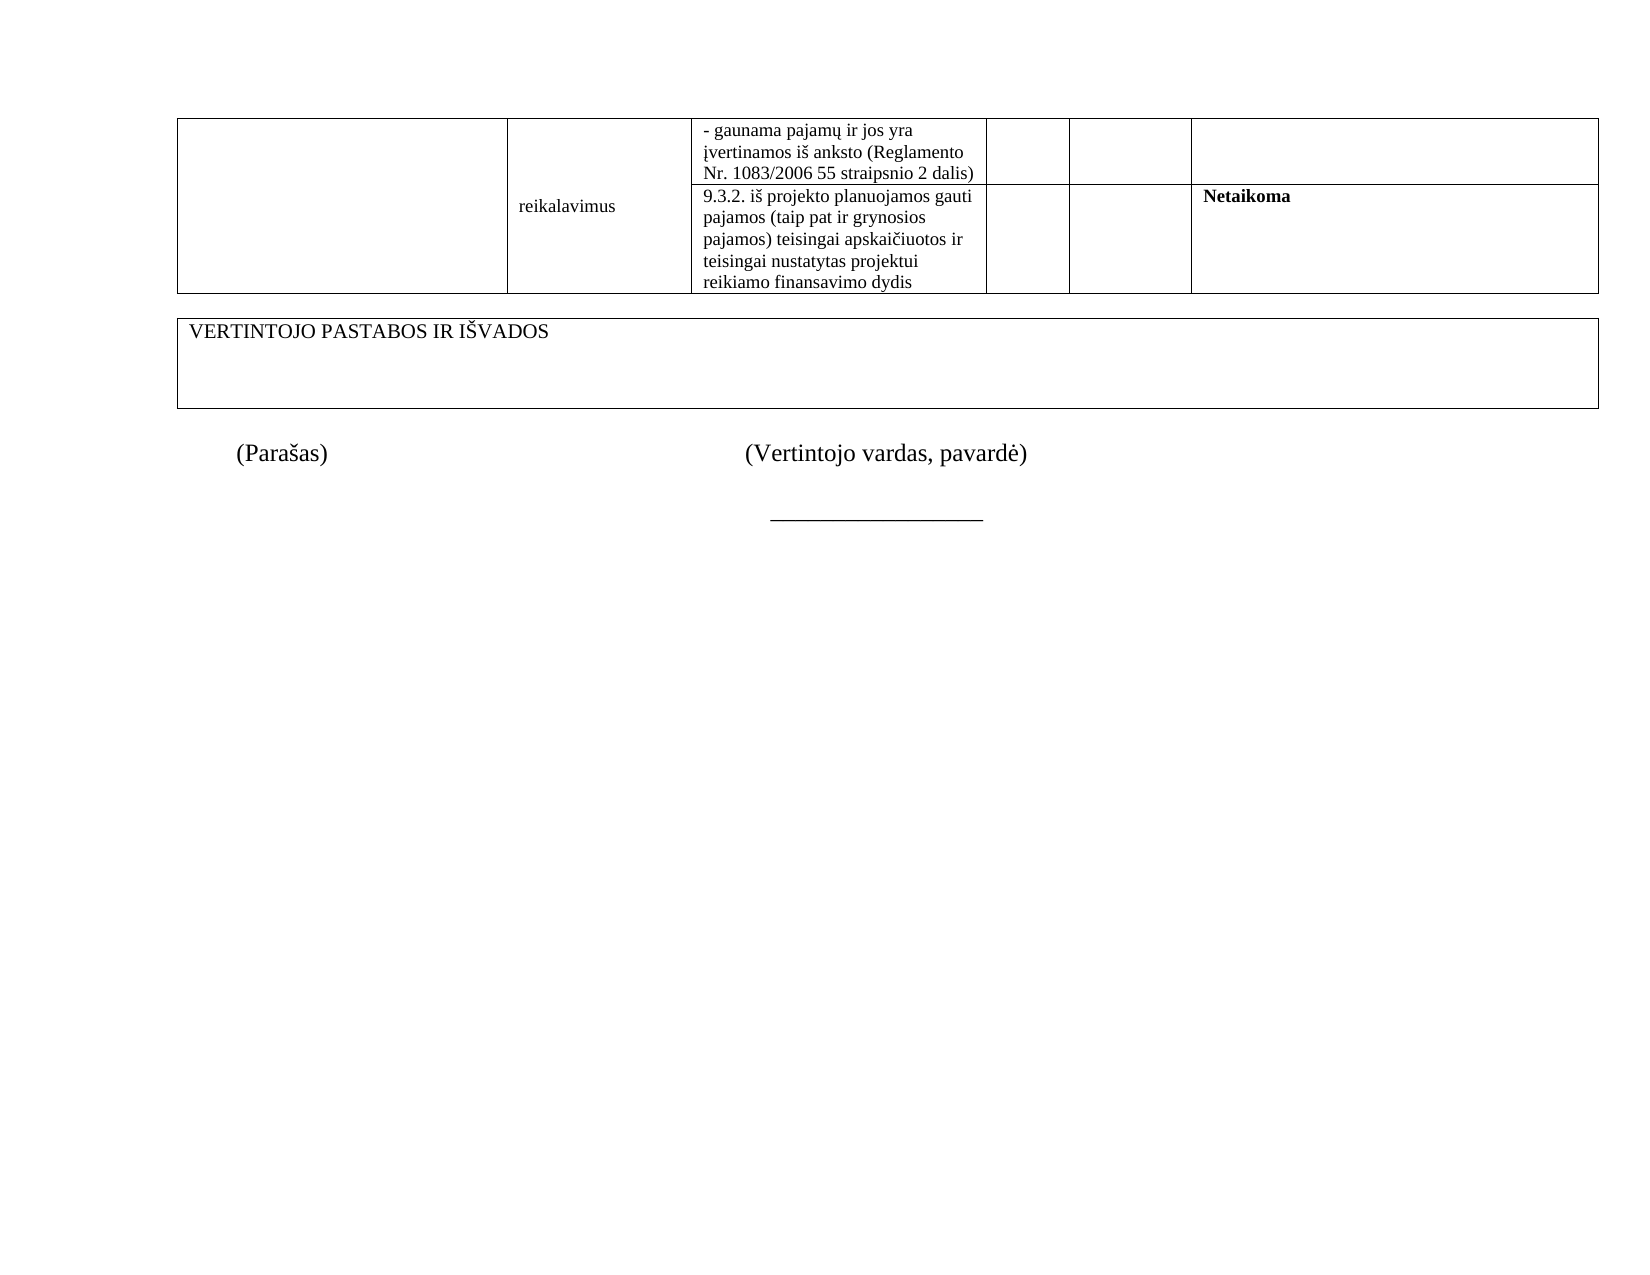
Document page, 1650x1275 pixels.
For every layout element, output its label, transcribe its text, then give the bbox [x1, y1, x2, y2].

table_cell [987, 119, 1069, 184]
text _________________ [177, 495, 1576, 524]
table_header VERTINTOJO PASTABOS IR IŠVADOS [178, 319, 1598, 408]
table_cell [1070, 185, 1191, 293]
table_cell reikalavimus [508, 119, 691, 293]
table_cell [1192, 119, 1598, 184]
text (Parašas) (Vertintojo vardas, pavardė) [177, 438, 1576, 466]
table_cell 9.3.2. iš projekto planuojamos gauti pajamos (taip pat ir grynosios pajamos) teisingai apskaičiuotos ir teisingai nustatytas projektui reikiamo finansavimo dydis [692, 185, 986, 293]
table_cell [1070, 119, 1191, 184]
table_cell [987, 185, 1069, 293]
table_cell Netaikoma [1192, 185, 1598, 293]
table_cell - gaunama pajamų ir jos yra įvertinamos iš anksto (Reglamento Nr. 1083/2006 55 straipsnio 2 dalis) [692, 119, 986, 184]
table_cell [178, 119, 507, 293]
